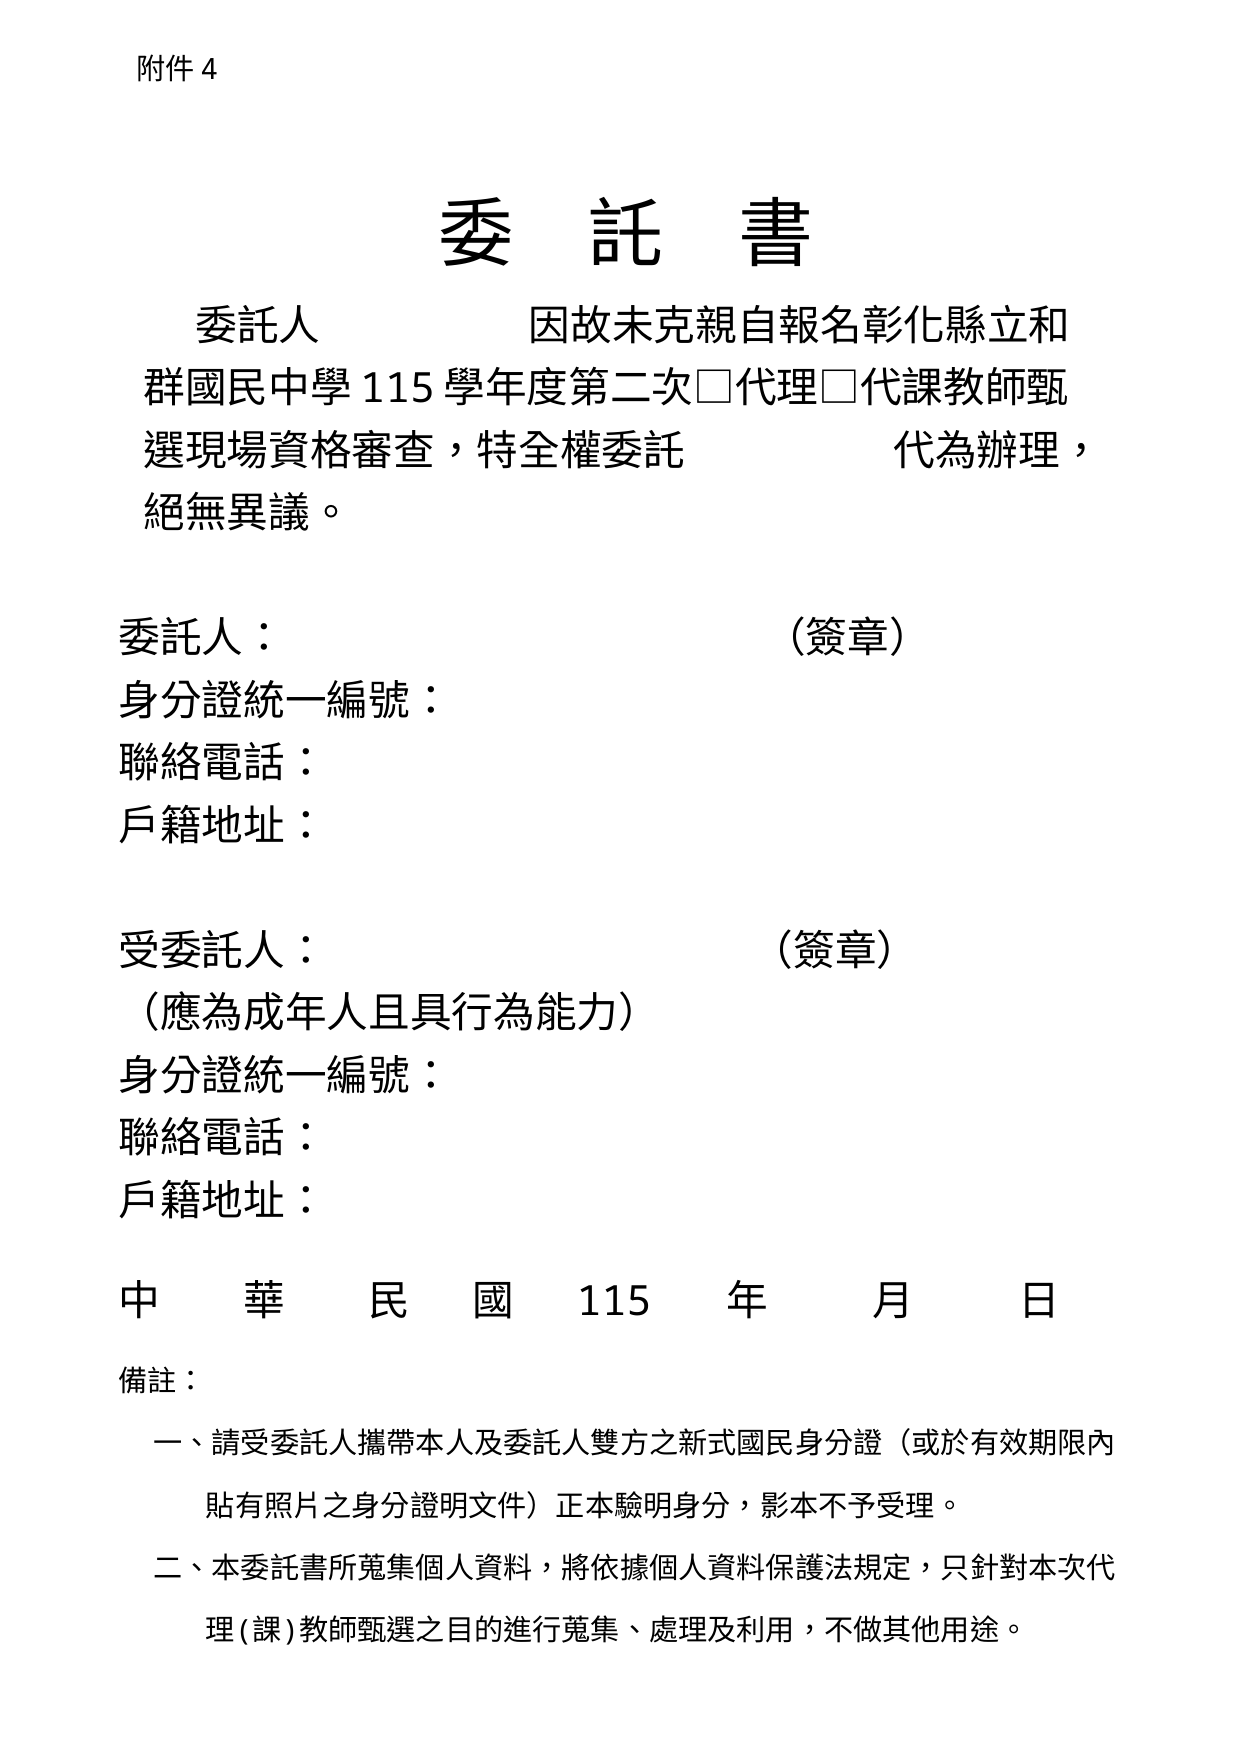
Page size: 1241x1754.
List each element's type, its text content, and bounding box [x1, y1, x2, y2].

text 一、請受委託人攜帶本人及委託人雙方之新式國民身分證（或於有效期限內貼有照片之身分證明文件）正本驗明身分，影本不予受理。 [118, 1399, 1134, 1524]
text 聯絡電話： [118, 1093, 1134, 1155]
text 附件4 [136, 46, 241, 88]
text 備註： [118, 1337, 1134, 1399]
text 二、本委託書所蒐集個人資料，將依據個人資料保護法規定，只針對本次代理(課)教師甄選之目的進行蒐集、處理及利用，不做其他用途。 [118, 1524, 1134, 1649]
text 中 華 民 國 115 年 月 日 [118, 1255, 1134, 1318]
text 聯絡電話： [118, 718, 1134, 780]
text 委託人： （簽章） [118, 593, 1134, 655]
text 身分證統一編號： [118, 655, 1134, 718]
text 戶籍地址： [118, 780, 1134, 843]
text （應為成年人且具行為能力） [118, 968, 1134, 1030]
text 戶籍地址： [118, 1155, 1134, 1218]
text 委託人 因故未克親自報名彰化縣立和群國民中學115學年度第二次□代理□代課教師甄選現場資格審查，特全權委託 代為辦理，絕無異議。 [143, 280, 1087, 530]
text 受委託人： （簽章） [118, 905, 1134, 968]
text 身分證統一編號： [118, 1030, 1134, 1093]
text 委 託 書 [118, 155, 1134, 280]
